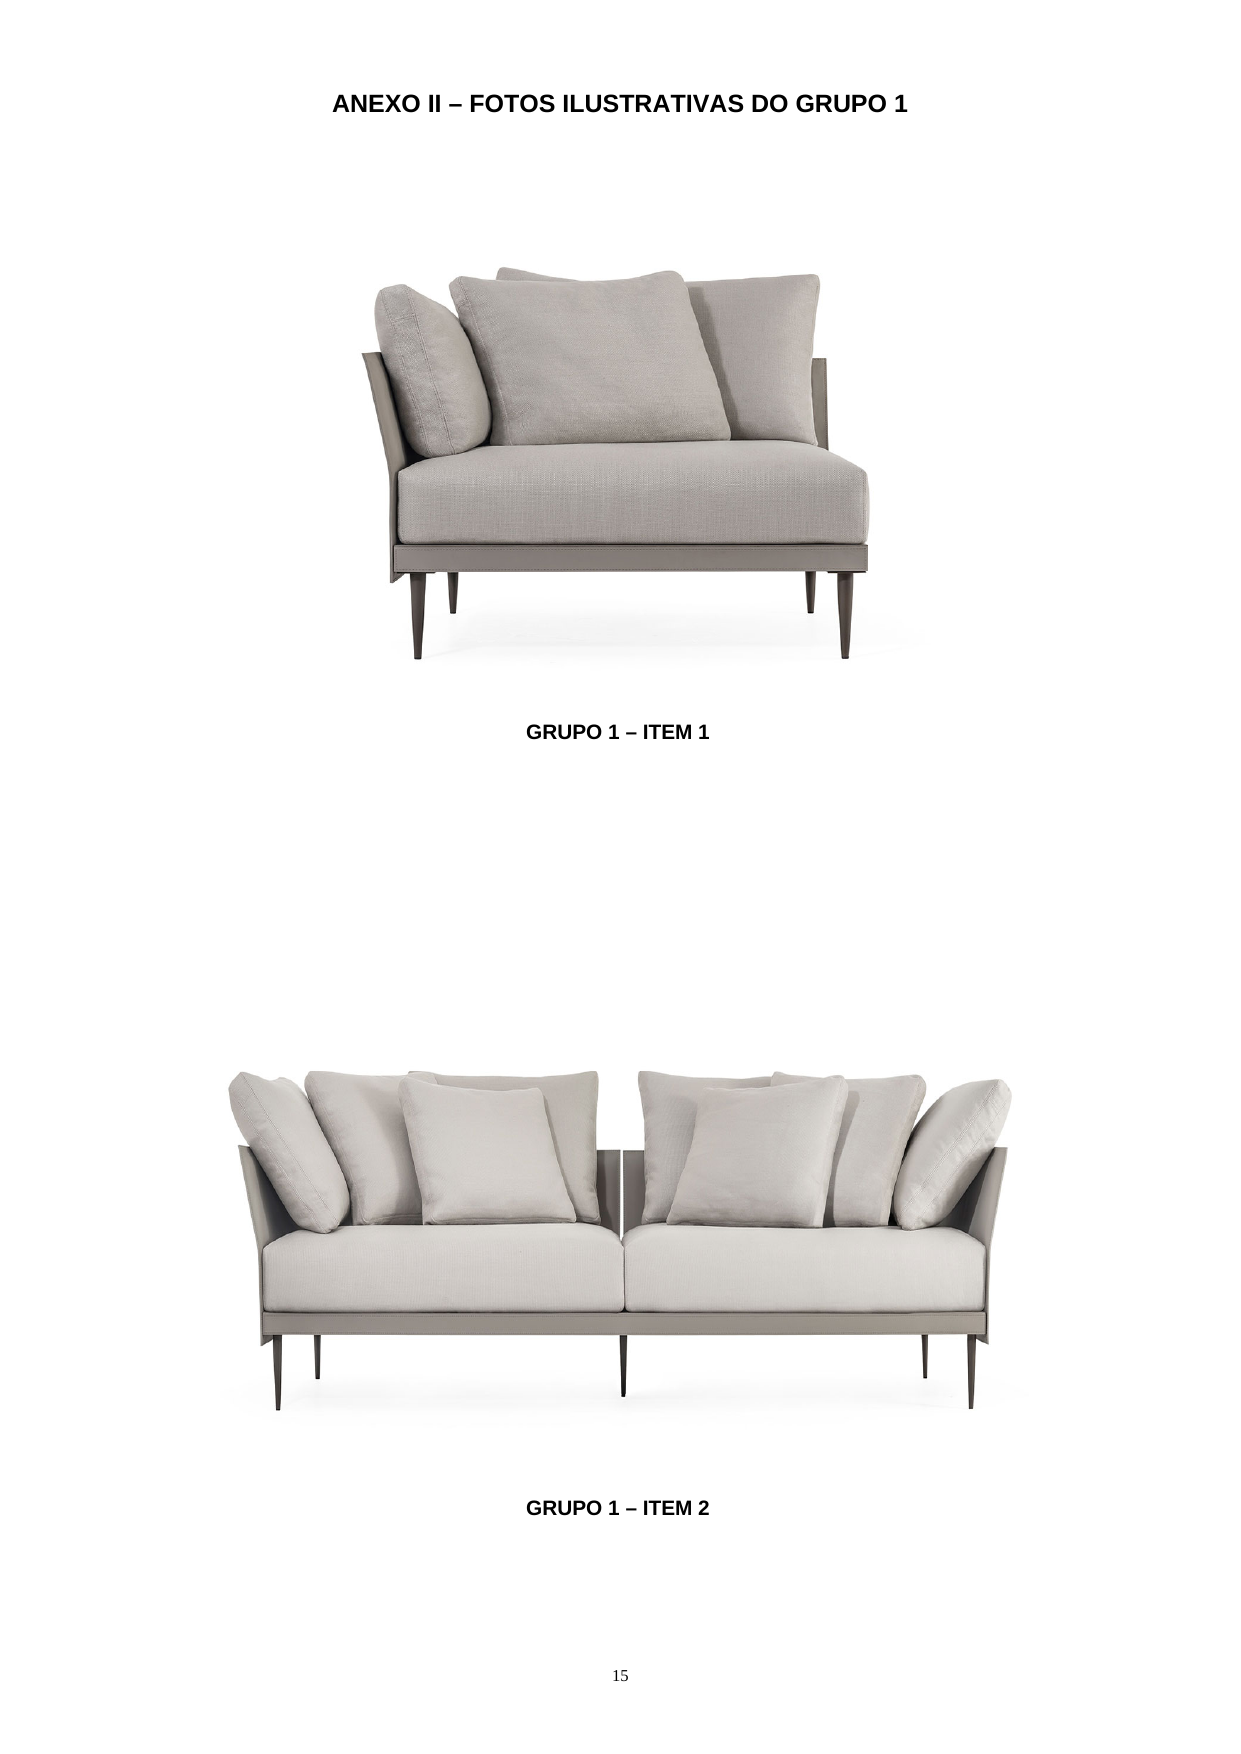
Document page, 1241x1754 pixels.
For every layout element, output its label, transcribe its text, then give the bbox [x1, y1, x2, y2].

subtitle GRUPO 1 – ITEM 2 [435, 1496, 800, 1518]
subtitle GRUPO 1 – ITEM 1 [435, 720, 800, 742]
subtitle ANEXO II – FOTOS ILUSTRATIVAS DO GRUPO 1 [118, 89, 1122, 117]
